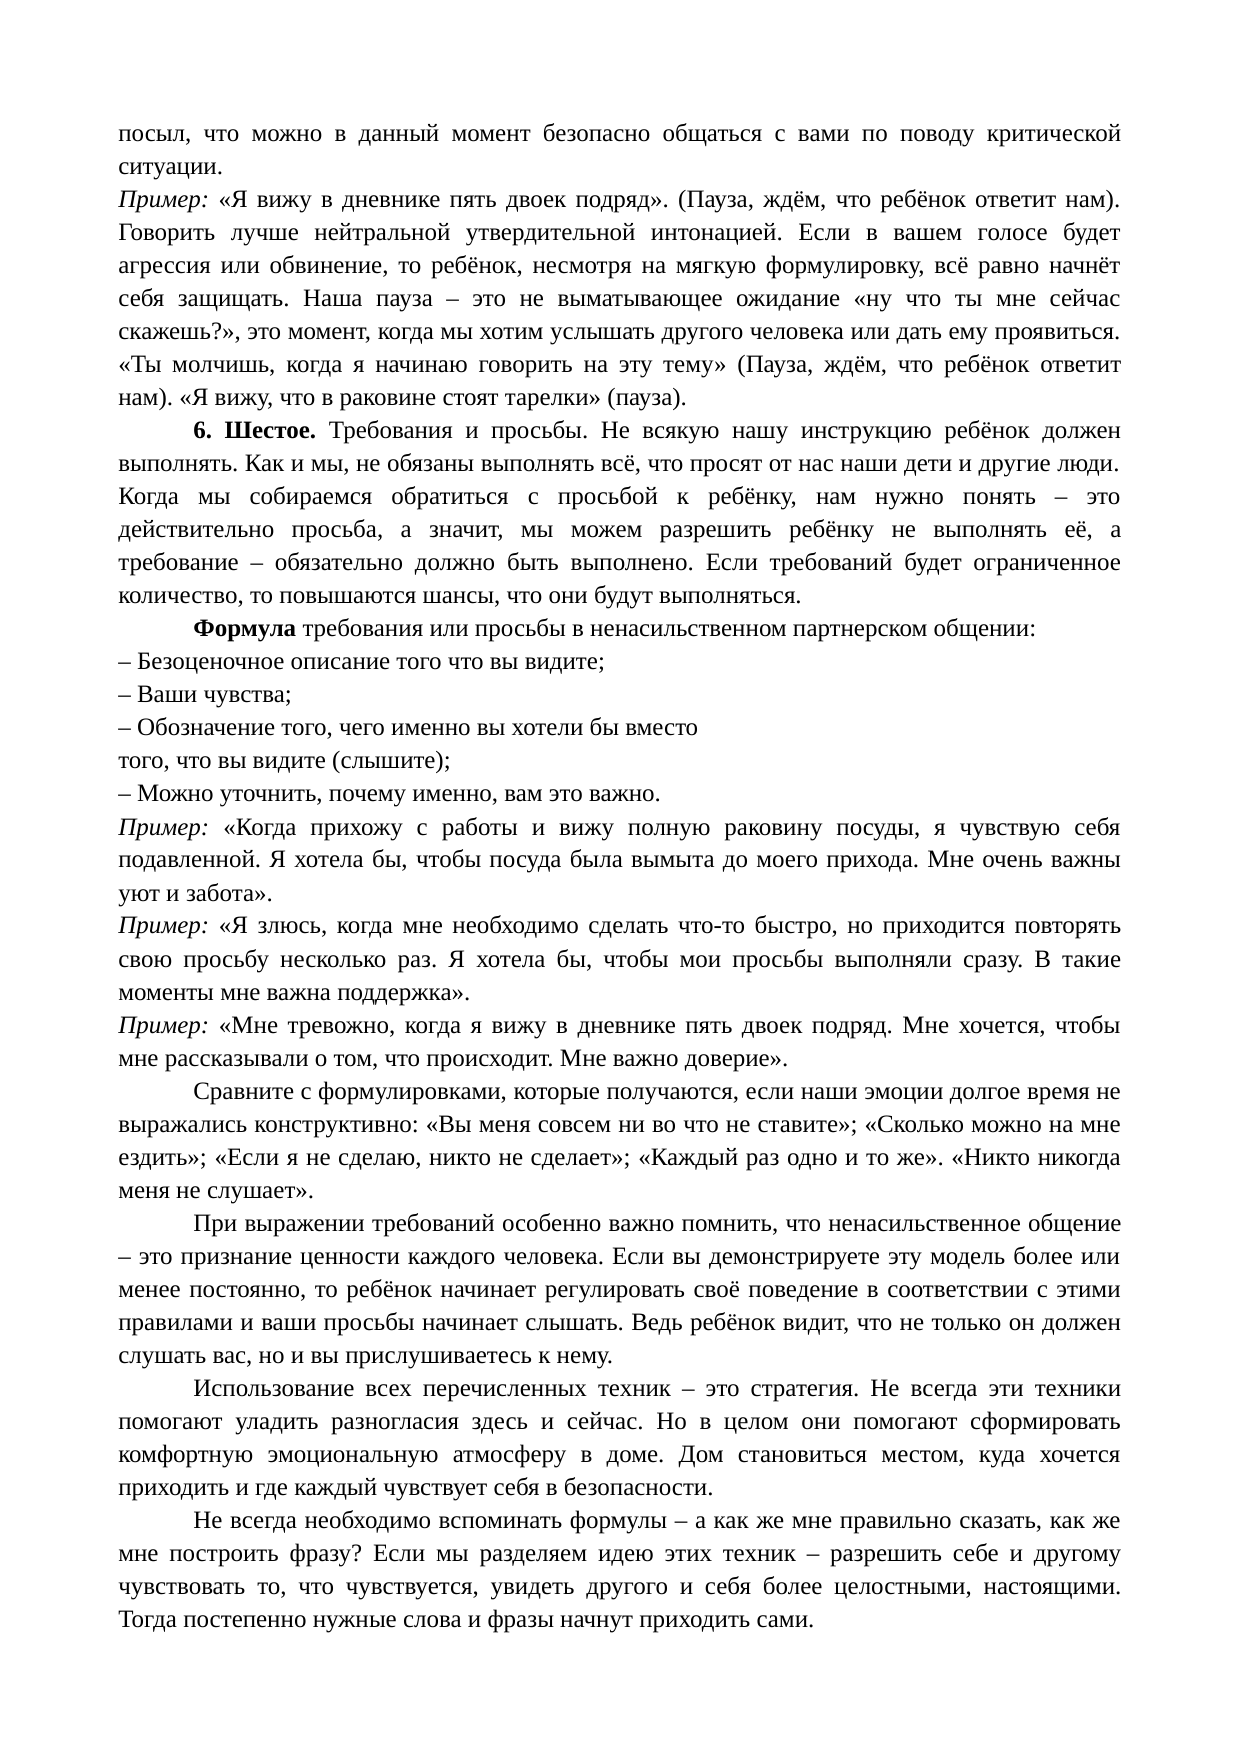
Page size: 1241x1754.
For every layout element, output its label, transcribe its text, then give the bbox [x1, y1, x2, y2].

text Не всегда необходимо вспоминать формулы – а как же мне правильно сказать, как же мне построить фразу? Если мы разделяем идею этих техник – разрешить себе и другому чувствовать то, что чувствуется, увидеть другого и себя более целостными, настоящими. Тогда постепенно нужные слова и фразы начнут приходить сами. [118, 1505, 1122, 1633]
text Пример: «Когда прихожу с работы и вижу полную раковину посуды, я чувствую себя подавленной. Я хотела бы, чтобы посуда была вымыта до моего прихода. Мне очень важны уют и забота». [118, 812, 1122, 906]
text Пример: «Я злюсь, когда мне необходимо сделать что-то быстро, но приходится повторять свою просьбу несколько раз. Я хотела бы, чтобы мои просьбы выполняли сразу. В такие моменты мне важна поддержка». [118, 911, 1122, 1005]
text Формула требования или просьбы в ненасильственном партнерском общении: [118, 613, 1122, 642]
text Пример: «Мне тревожно, когда я вижу в дневнике пять двоек подряд. Мне хочется, чтобы мне рассказывали о том, что происходит. Мне важно доверие». [118, 1010, 1122, 1071]
text 6. Шестое. Требования и просьбы. Не всякую нашу инструкцию ребёнок должен выполнять. Как и мы, не обязаны выполнять всё, что просят от нас наши дети и другие люди. Когда мы собираемся обратиться с просьбой к ребёнку, нам нужно понять – это действительно просьба, а значит, мы можем разрешить ребёнку не выполнять её, а требование – обязательно должно быть выполнено. Если требований будет ограниченное количество, то повышаются шансы, что они будут выполняться. [118, 415, 1122, 609]
text Использование всех перечисленных техник – это стратегия. Не всегда эти техники помогают уладить разногласия здесь и сейчас. Но в целом они помогают сформировать комфортную эмоциональную атмосферу в доме. Дом становиться местом, куда хочется приходить и где каждый чувствует себя в безопасности. [118, 1373, 1122, 1501]
text При выражении требований особенно важно помнить, что ненасильственное общение – это признание ценности каждого человека. Если вы демонстрируете эту модель более или менее постоянно, то ребёнок начинает регулировать своё поведение в соответствии с этими правилами и ваши просьбы начинает слышать. Ведь ребёнок видит, что не только он должен слушать вас, но и вы прислушиваетесь к нему. [118, 1208, 1122, 1369]
text Пример: «Я вижу в дневнике пять двоек подряд». (Пауза, ждём, что ребёнок ответит нам). Говорить лучше нейтральной утвердительной интонацией. Если в вашем голосе будет агрессия или обвинение, то ребёнок, несмотря на мягкую формулировку, всё равно начнёт себя защищать. Наша пауза – это не выматывающее ожидание «ну что ты мне сейчас скажешь?», это момент, когда мы хотим услышать другого человека или дать ему проявиться. «Ты молчишь, когда я начинаю говорить на эту тему» (Пауза, ждём, что ребёнок ответит нам). «Я вижу, что в раковине стоят тарелки» (пауза). [118, 184, 1122, 411]
text Сравните с формулировками, которые получаются, если наши эмоции долгое время не выражались конструктивно: «Вы меня совсем ни во что не ставите»; «Сколько можно на мне ездить»; «Если я не сделаю, никто не сделает»; «Каждый раз одно и то же». «Никто никогда меня не слушает». [118, 1076, 1122, 1203]
text – Обозначение того, чего именно вы хотели бы вместо [118, 712, 1122, 741]
text – Ваши чувства; [118, 679, 1122, 708]
text – Безоценочное описание того что вы видите; [118, 646, 1122, 675]
text посыл, что можно в данный момент безопасно общаться с вами по поводу критической ситуации. [118, 118, 1122, 180]
text – Можно уточнить, почему именно, вам это важно. [118, 778, 1122, 807]
text того, что вы видите (слышите); [118, 746, 1122, 774]
